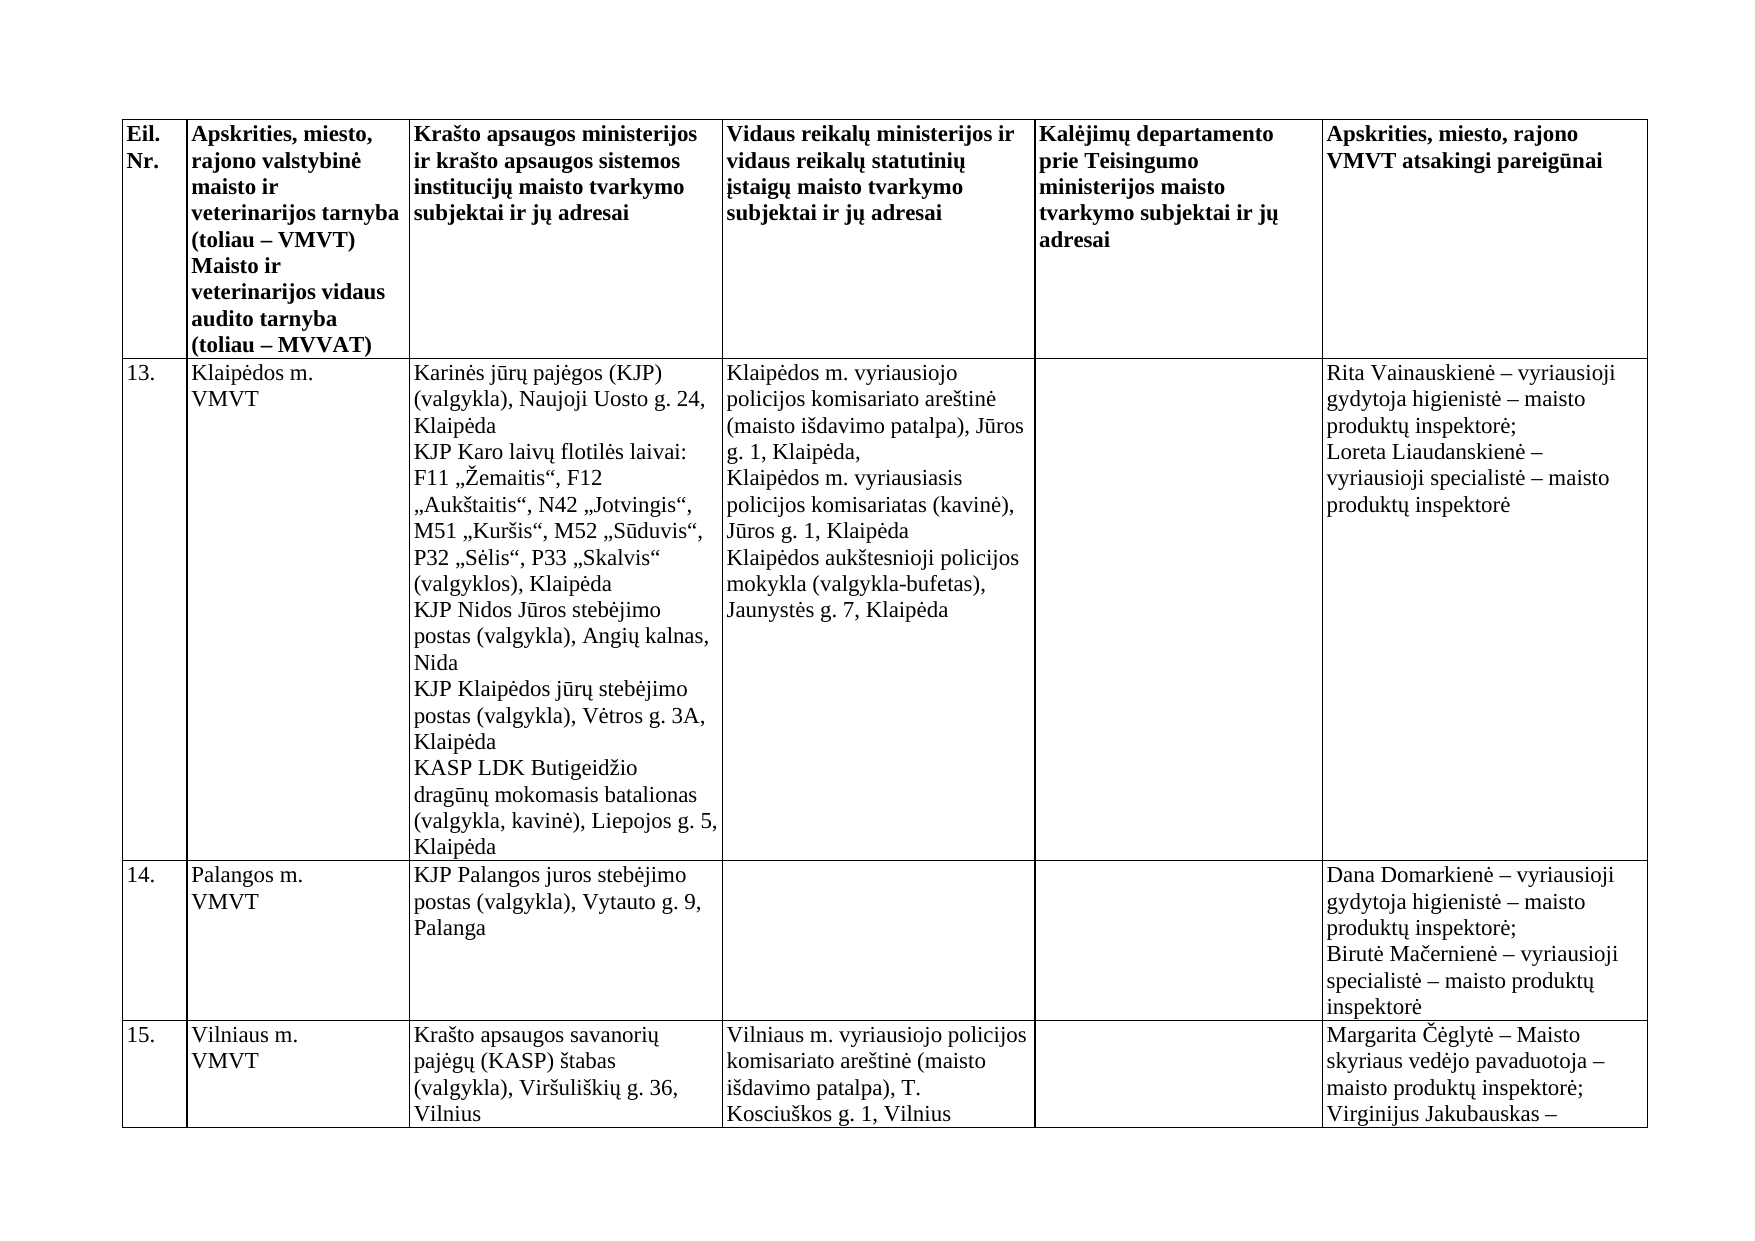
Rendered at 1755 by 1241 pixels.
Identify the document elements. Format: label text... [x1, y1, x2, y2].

table_cell [1036, 861, 1322, 1019]
table_cell Palangos m. VMVT [188, 861, 409, 1019]
table_cell Klaipėdos m. vyriausiojo policijos komisariato areštinė (maisto išdavimo patalpa), Jūros g. 1, Klaipėda, Klaipėdos m. vyriausiasis policijos komisariatas (kavinė), Jūros g. 1, Klaipėda Klaipėdos aukštesnioji policijos mokykla (valgykla-bufetas), Jaunystės g. 7, Klaipėda [723, 359, 1034, 860]
table_header Kalėjimų departamento prie Teisingumo ministerijos maisto tvarkymo subjektai ir jų adresai [1036, 120, 1322, 357]
table_cell [723, 861, 1034, 1019]
table_cell [1036, 1021, 1322, 1126]
table_cell KJP Palangos juros stebėjimo postas (valgykla), Vytauto g. 9, Palanga [410, 861, 722, 1019]
table_cell [1036, 359, 1322, 860]
table_cell Vilniaus m. VMVT [188, 1021, 409, 1126]
table_cell Rita Vainauskienė – vyriausioji gydytoja higienistė – maisto produktų inspektorė; Loreta Liaudanskienė – vyriausioji specialistė – maisto produktų inspektorė [1323, 359, 1647, 860]
table_cell 13. [123, 359, 186, 860]
table_cell 14. [123, 861, 186, 1019]
table_cell 15. [123, 1021, 186, 1126]
table_cell Klaipėdos m. VMVT [188, 359, 409, 860]
table_header Eil. Nr. [123, 120, 186, 357]
table_header Krašto apsaugos ministerijos ir krašto apsaugos sistemos institucijų maisto tvarkymo subjektai ir jų adresai [410, 120, 722, 357]
table_header Vidaus reikalų ministerijos ir vidaus reikalų statutinių įstaigų maisto tvarkymo subjektai ir jų adresai [723, 120, 1034, 357]
table_header Apskrities, miesto, rajono VMVT atsakingi pareigūnai [1323, 120, 1647, 357]
